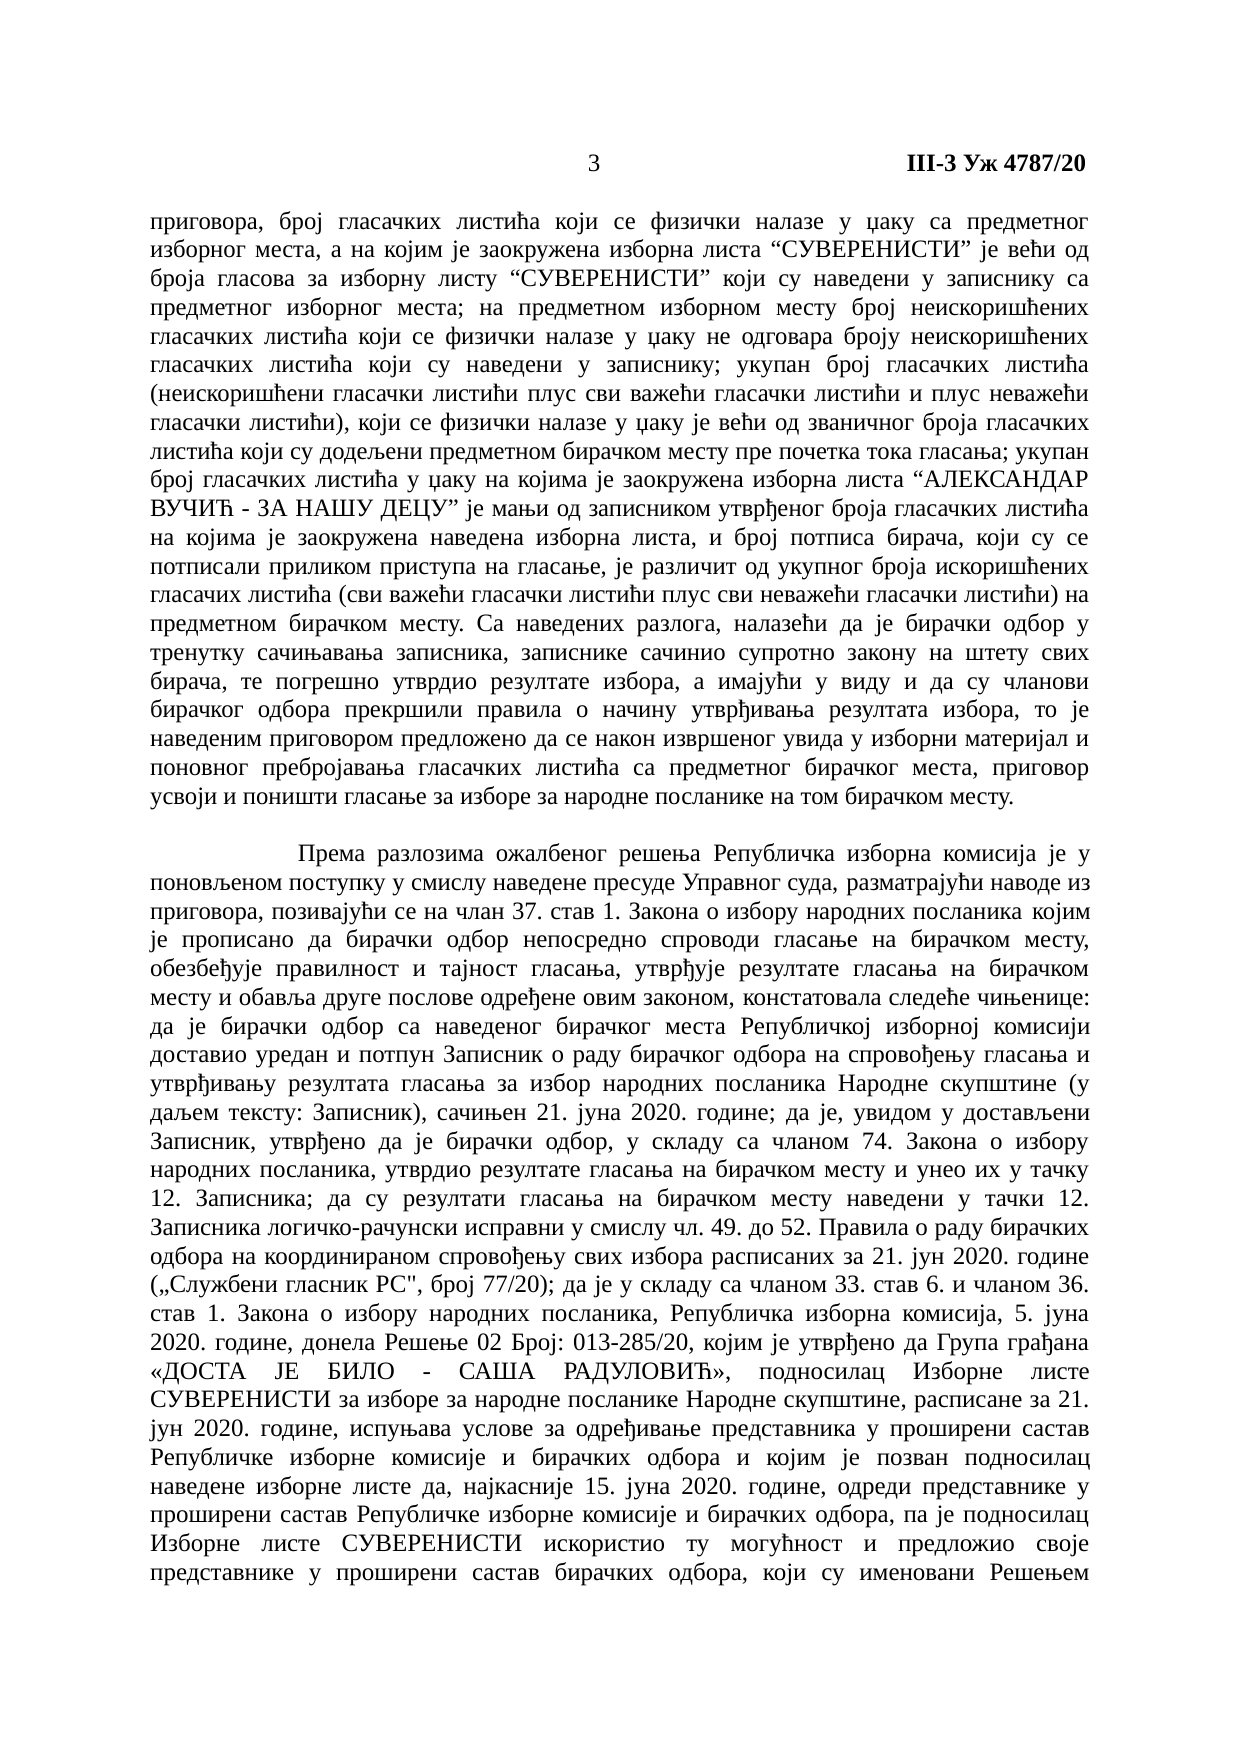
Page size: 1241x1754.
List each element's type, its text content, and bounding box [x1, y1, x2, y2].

text приговора, број гласачких листића који се физички налазе у џаку са предметног изборног места, а на којим је заокружена изборна листа “СУВЕРЕНИСТИ” је већи од броја гласова за изборну листу “СУВЕРЕНИСТИ” који су наведени у записнику са предметног изборног места; на предметном изборном месту број неискоришћених гласачких листића који се физички налазе у џаку не одговара броју неискоришћених гласачких листића који су наведени у записнику; укупан број гласачких листића (неискоришћени гласачки листићи плус сви важећи гласачки листићи и плус неважећи гласачки листићи), који се физички налазе у џаку је већи од званичног броја гласачких листића који су додељени предметном бирачком месту пре почетка тока гласања; укупан број гласачких листића у џаку на којима је заокружена изборна листа “АЛЕКСАНДАР ВУЧИЋ - ЗА НАШУ ДЕЦУ” је мањи од записником утврђеног броја гласачких листића на којима је заокружена наведена изборна листа, и број потписа бирача, који су се потписали приликом приступа на гласање, је различит од укупног броја искоришћених гласачих листића (сви важећи гласачки листићи плус сви неважећи гласачки листићи) на предметном бирачком месту. Са наведених разлога, налазећи да је бирачки одбор у тренутку сачињавања записника, записнике сачинио супротно закону на штету свих бирача, те погрешно утврдио резултате избора, а имајући у виду и да су чланови бирачког одбора прекршили правила о начину утврђивања резултата избора, то је наведеним приговором предложено да се након извршеног увида у изборни материјал и поновног пребројавања гласачких листића са предметног бирачког места, приговор усвоји и поништи гласање за изборе за народне посланике на том бирачком месту. [150, 206, 1091, 809]
text Према разлозима ожалбеног решења Републичка изборна комисија је у поновљеном поступку у смислу наведене пресуде Управног суда, разматрајући наводе из приговора, позивајући се на члан 37. став 1. Закона о избору народних посланика којим је прописано да бирачки одбор непосредно спроводи гласање на бирачком месту, обезбеђује правилност и тајност гласања, утврђује резултате гласања на бирачком месту и обавља друге послове одређене овим законом, констатовала следеће чињенице: да је бирачки одбор са наведеног бирачког места Републичкој изборној комисији доставио уредан и потпун Записник о раду бирачког одбора на спровођењу гласања и утврђивању резултата гласања за избор народних посланика Народне скупштине (у даљем тексту: Записник), сачињен 21. јуна 2020. године; да је, увидом у достављени Записник, утврђено да је бирачки одбор, у складу са чланом 74. Закона о избору народних посланика, утврдио резултате гласања на бирачком месту и унео их у тачку 12. Записника; да су резултати гласања на бирачком месту наведени у тачки 12. Записника логичко-рачунски исправни у смислу чл. 49. до 52. Правила о раду бирачких одбора на координираном спровођењу свих избора расписаних за 21. јун 2020. године („Службени гласник РС", број 77/20); да је у складу са чланом 33. став 6. и чланом 36. став 1. Закона о избору народних посланика, Републичка изборна комисија, 5. јуна 2020. године, донела Решење 02 Број: 013-285/20, којим је утврђено да Група грађана «ДОСТА ЈЕ БИЛО - САША РАДУЛОВИЋ», подносилац Изборне листе СУВЕРЕНИСТИ за изборе за народне посланике Народне скупштине, расписане за 21. јун 2020. године, испуњава услове за одређивање представника у проширени састав Републичке изборне комисије и бирачких одбора и којим је позван подносилац наведене изборне листе да, најкасније 15. јуна 2020. године, одреди представнике у проширени састав Републичке изборне комисије и бирачких одбора, па је подносилац Изборне листе СУВЕРЕНИСТИ искористио ту могућност и предложио своје представнике у проширени састав бирачких одбора, који су именовани Решењем [150, 838, 1091, 1586]
